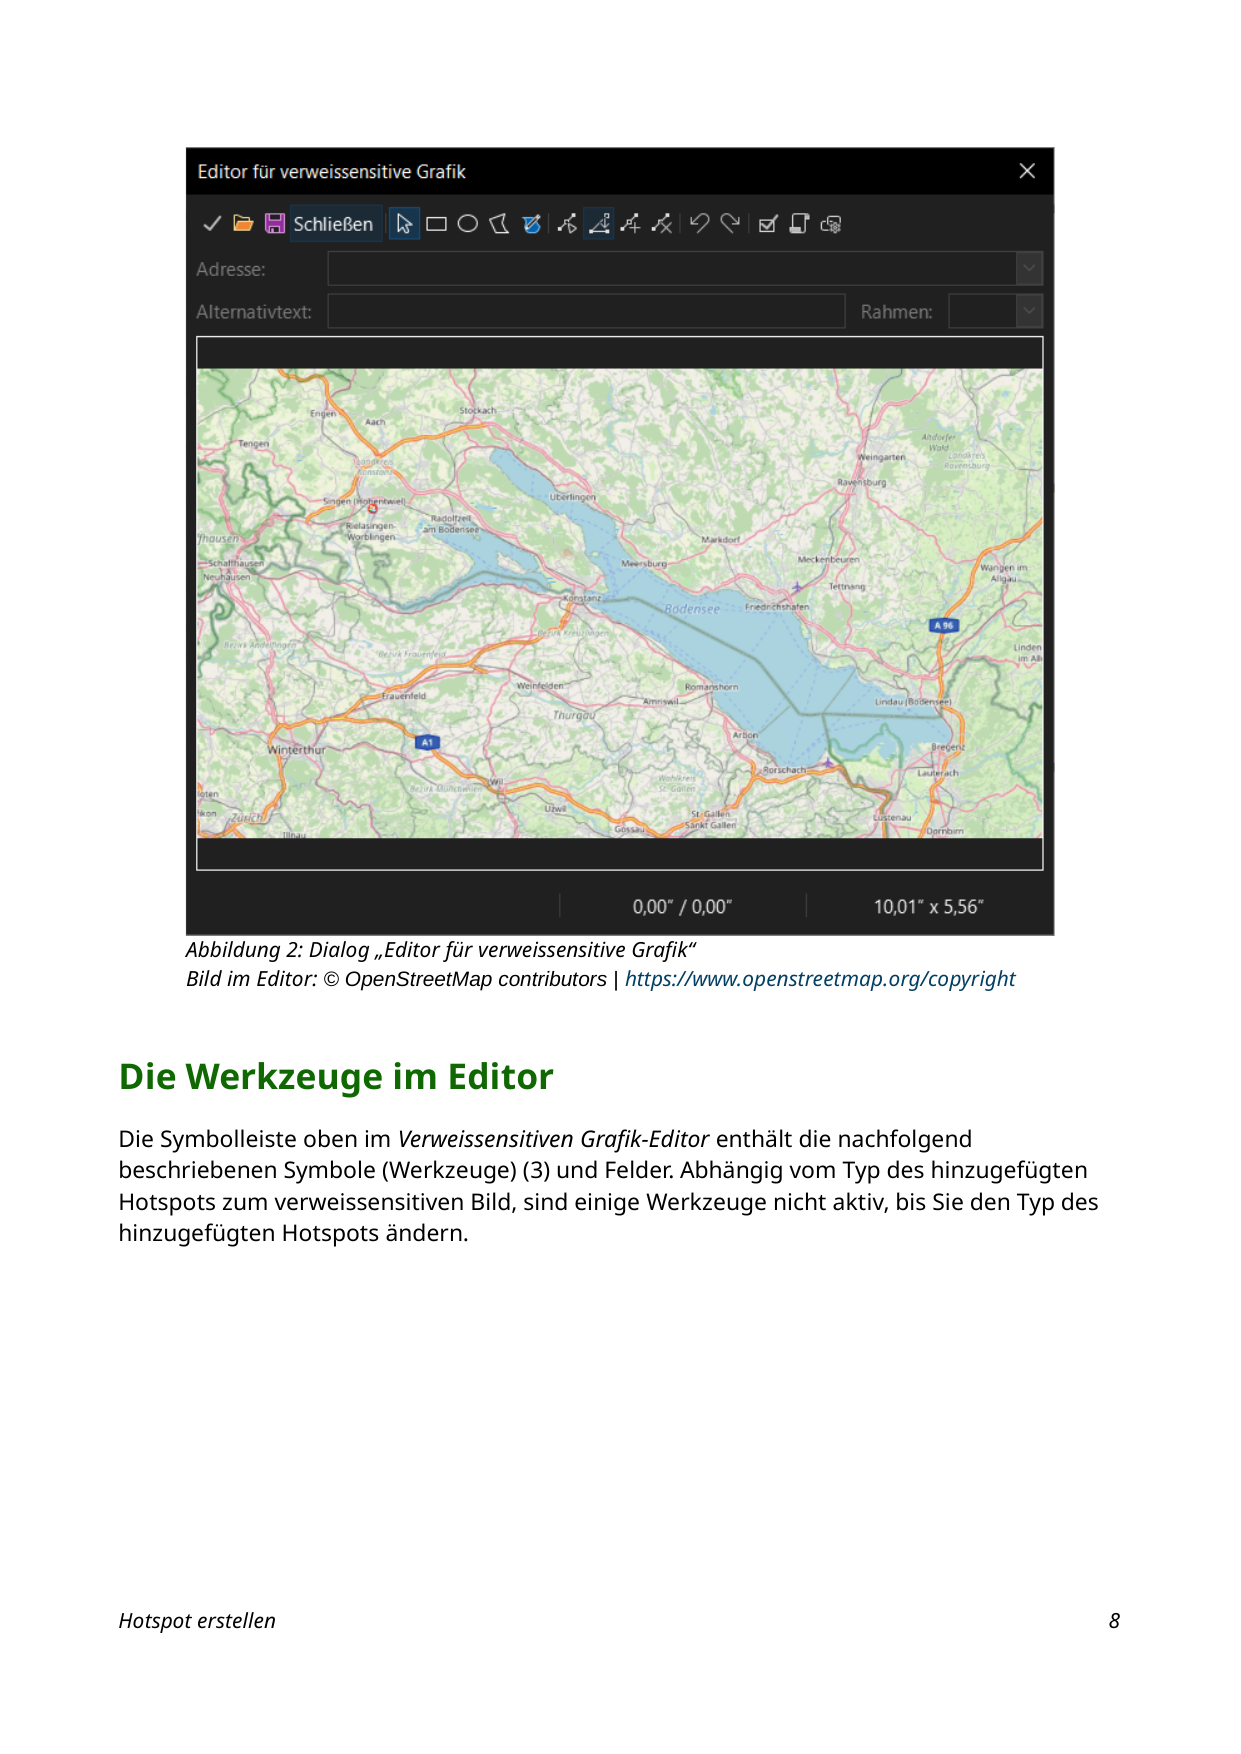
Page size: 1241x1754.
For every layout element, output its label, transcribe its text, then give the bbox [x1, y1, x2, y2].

text Die Symbolleiste oben im Verweissensitiven Grafik-Editor enthält die nachfolgend beschriebenen Symbole (Werkzeuge) (Abbildung 3) und Felder. Abhängig vom Typ des hinzugefügten Hotspots zum verweissensitiven Bild, sind einige Werkzeuge nicht aktiv, bis Sie den Typ des hinzugefügten Hotspots ändern. [118, 1123, 1122, 1247]
text Abbildung 2: Dialog „Editor für verweissensitive Grafik“ Bild im Editor: © OpenStreetMap contributors | https://www.openstreetmap.org/copyright [186, 936, 1054, 992]
picture [185, 147, 1055, 936]
subtitle Die Werkzeuge im Editor [118, 1051, 1122, 1100]
